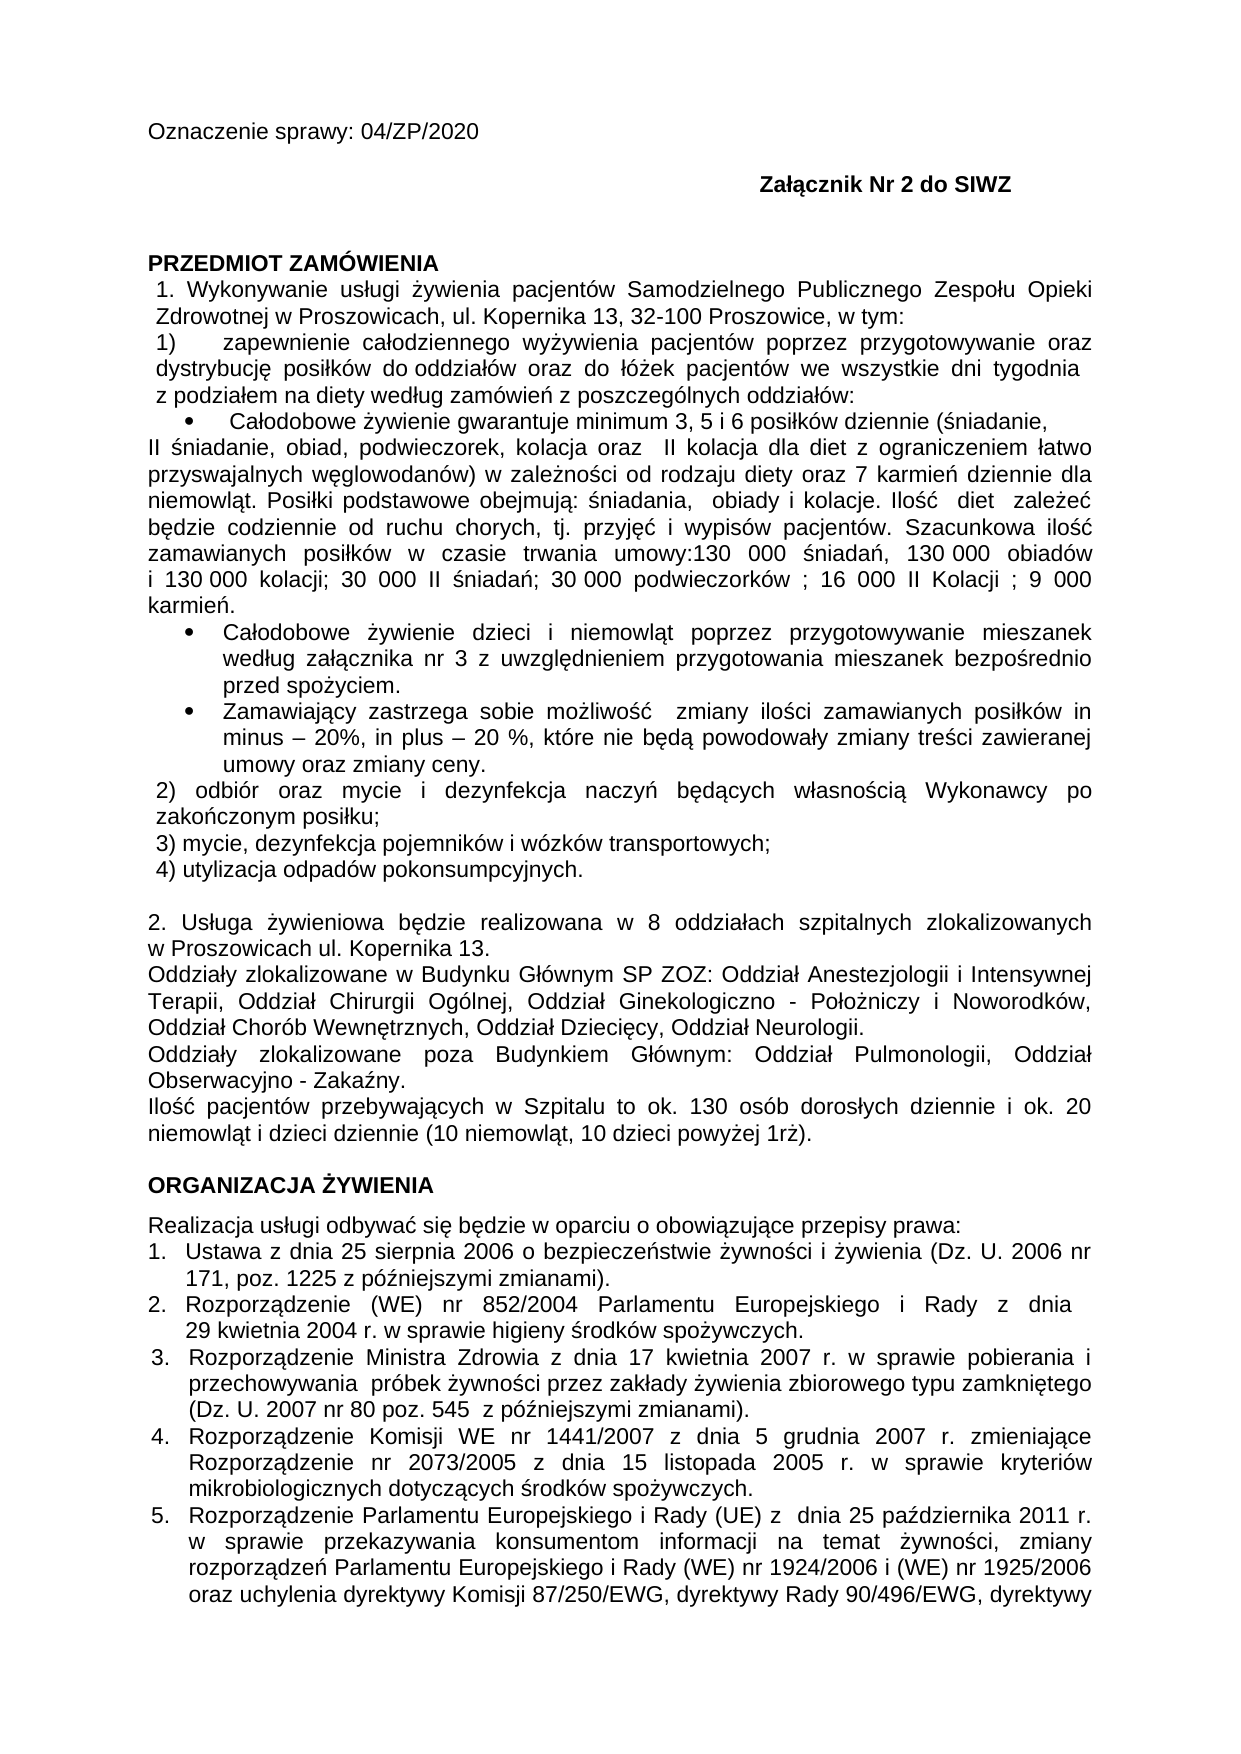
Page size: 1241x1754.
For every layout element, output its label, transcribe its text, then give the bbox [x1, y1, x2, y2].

list Rozporządzenie Ministra Zdrowia z dnia 17 kwietnia 2007 r. w sprawie pobierania i przechowywania próbek żywności przez zakłady żywienia zbiorowego typu zamkniętego (Dz. U. 2007 nr 80 poz. 545 z późniejszymi zmianami). [151, 1343, 1092, 1423]
list Ustawa z dnia 25 sierpnia 2006 o bezpieczeństwie żywności i żywienia (Dz. U. 2006 nr 171, poz. 1225 z późniejszymi zmianami). [148, 1238, 1092, 1291]
text 1. Wykonywanie usługi żywienia pacjentów Samodzielnego Publicznego Zespołu Opieki Zdrowotnej w Proszowicach, ul. Kopernika 13, 32-100 Proszowice, w tym: [156, 276, 1092, 329]
text 4) utylizacja odpadów pokonsumpcyjnych. [156, 856, 1092, 882]
text Załącznik Nr 2 do SIWZ [148, 171, 1092, 197]
text Realizacja usługi odbywać się będzie w oparciu o obowiązujące przepisy prawa: [148, 1212, 1092, 1238]
text PRZEDMIOT ZAMÓWIENIA [148, 250, 1092, 276]
text Oznaczenie sprawy: 04/ZP/2020 [148, 118, 1092, 144]
text Ilość pacjentów przebywających w Szpitalu to ok. 130 osób dorosłych dziennie i ok. 20 niemowląt i dzieci dziennie (10 niemowląt, 10 dzieci powyżej 1rż). [148, 1093, 1092, 1146]
text 2. Usługa żywieniowa będzie realizowana w 8 oddziałach szpitalnych zlokalizowanych w Proszowicach ul. Kopernika 13. [148, 909, 1092, 961]
text 3) mycie, dezynfekcja pojemników i wózków transportowych; [156, 830, 1092, 856]
text Oddziały zlokalizowane poza Budynkiem Głównym: Oddział Pulmonologii, Oddział Obserwacyjno - Zakaźny. [148, 1041, 1092, 1093]
list Rozporządzenie Parlamentu Europejskiego i Rady (UE) z dnia 25 października 2011 r. w sprawie przekazywania konsumentom informacji na temat żywności, zmiany rozporządzeń Parlamentu Europejskiego i Rady (WE) nr 1924/2006 i (WE) nr 1925/2006 oraz uchylenia dyrektywy Komisji 87/250/EWG, dyrektywy Rady 90/496/EWG, dyrektywy [151, 1502, 1092, 1607]
list zapewnienie całodziennego wyżywienia pacjentów poprzez przygotowywanie oraz dystrybucję posiłków do oddziałów oraz do łóżek pacjentów we wszystkie dni tygodnia z podziałem na diety według zamówień z poszczególnych oddziałów: [156, 329, 1092, 408]
text 2) odbiór oraz mycie i dezynfekcja naczyń będących własnością Wykonawcy po zakończonym posiłku; [156, 777, 1092, 830]
subtitle ORGANIZACJA ŻYWIENIA [148, 1172, 1092, 1199]
text II śniadanie, obiad, podwieczorek, kolacja oraz II kolacja dla diet z ograniczeniem łatwo przyswajalnych węglowodanów) w zależności od rodzaju diety oraz 7 karmień dziennie dla niemowląt. Posiłki podstawowe obejmują: śniadania, obiady i kolacje. Ilość diet zależeć będzie codziennie od ruchu chorych, tj. przyjęć i wypisów pacjentów. Szacunkowa ilość zamawianych posiłków w czasie trwania umowy:130 000 śniadań, 130 000 obiadów i 130 000 kolacji; 30 000 II śniadań; 30 000 podwieczorków ; 16 000 II Kolacji ; 9 000 karmień. [148, 434, 1092, 619]
list Całodobowe żywienie gwarantuje minimum 3, 5 i 6 posiłków dziennie (śniadanie, [185, 408, 1092, 434]
list Rozporządzenie Komisji WE nr 1441/2007 z dnia 5 grudnia 2007 r. zmieniające Rozporządzenie nr 2073/2005 z dnia 15 listopada 2005 r. w sprawie kryteriów mikrobiologicznych dotyczących środków spożywczych. [151, 1423, 1092, 1502]
list Całodobowe żywienie dzieci i niemowląt poprzez przygotowywanie mieszanek według załącznika nr 3 z uwzględnieniem przygotowania mieszanek bezpośrednio przed spożyciem. [185, 619, 1092, 698]
list Rozporządzenie (WE) nr 852/2004 Parlamentu Europejskiego i Rady z dnia 29 kwietnia 2004 r. w sprawie higieny środków spożywczych. [148, 1291, 1092, 1343]
text Oddziały zlokalizowane w Budynku Głównym SP ZOZ: Oddział Anestezjologii i Intensywnej Terapii, Oddział Chirurgii Ogólnej, Oddział Ginekologiczno - Położniczy i Noworodków, Oddział Chorób Wewnętrznych, Oddział Dziecięcy, Oddział Neurologii. [148, 961, 1092, 1041]
list Zamawiający zastrzega sobie możliwość zmiany ilości zamawianych posiłków in minus – 20%, in plus – 20 %, które nie będą powodowały zmiany treści zawieranej umowy oraz zmiany ceny. [185, 698, 1092, 777]
